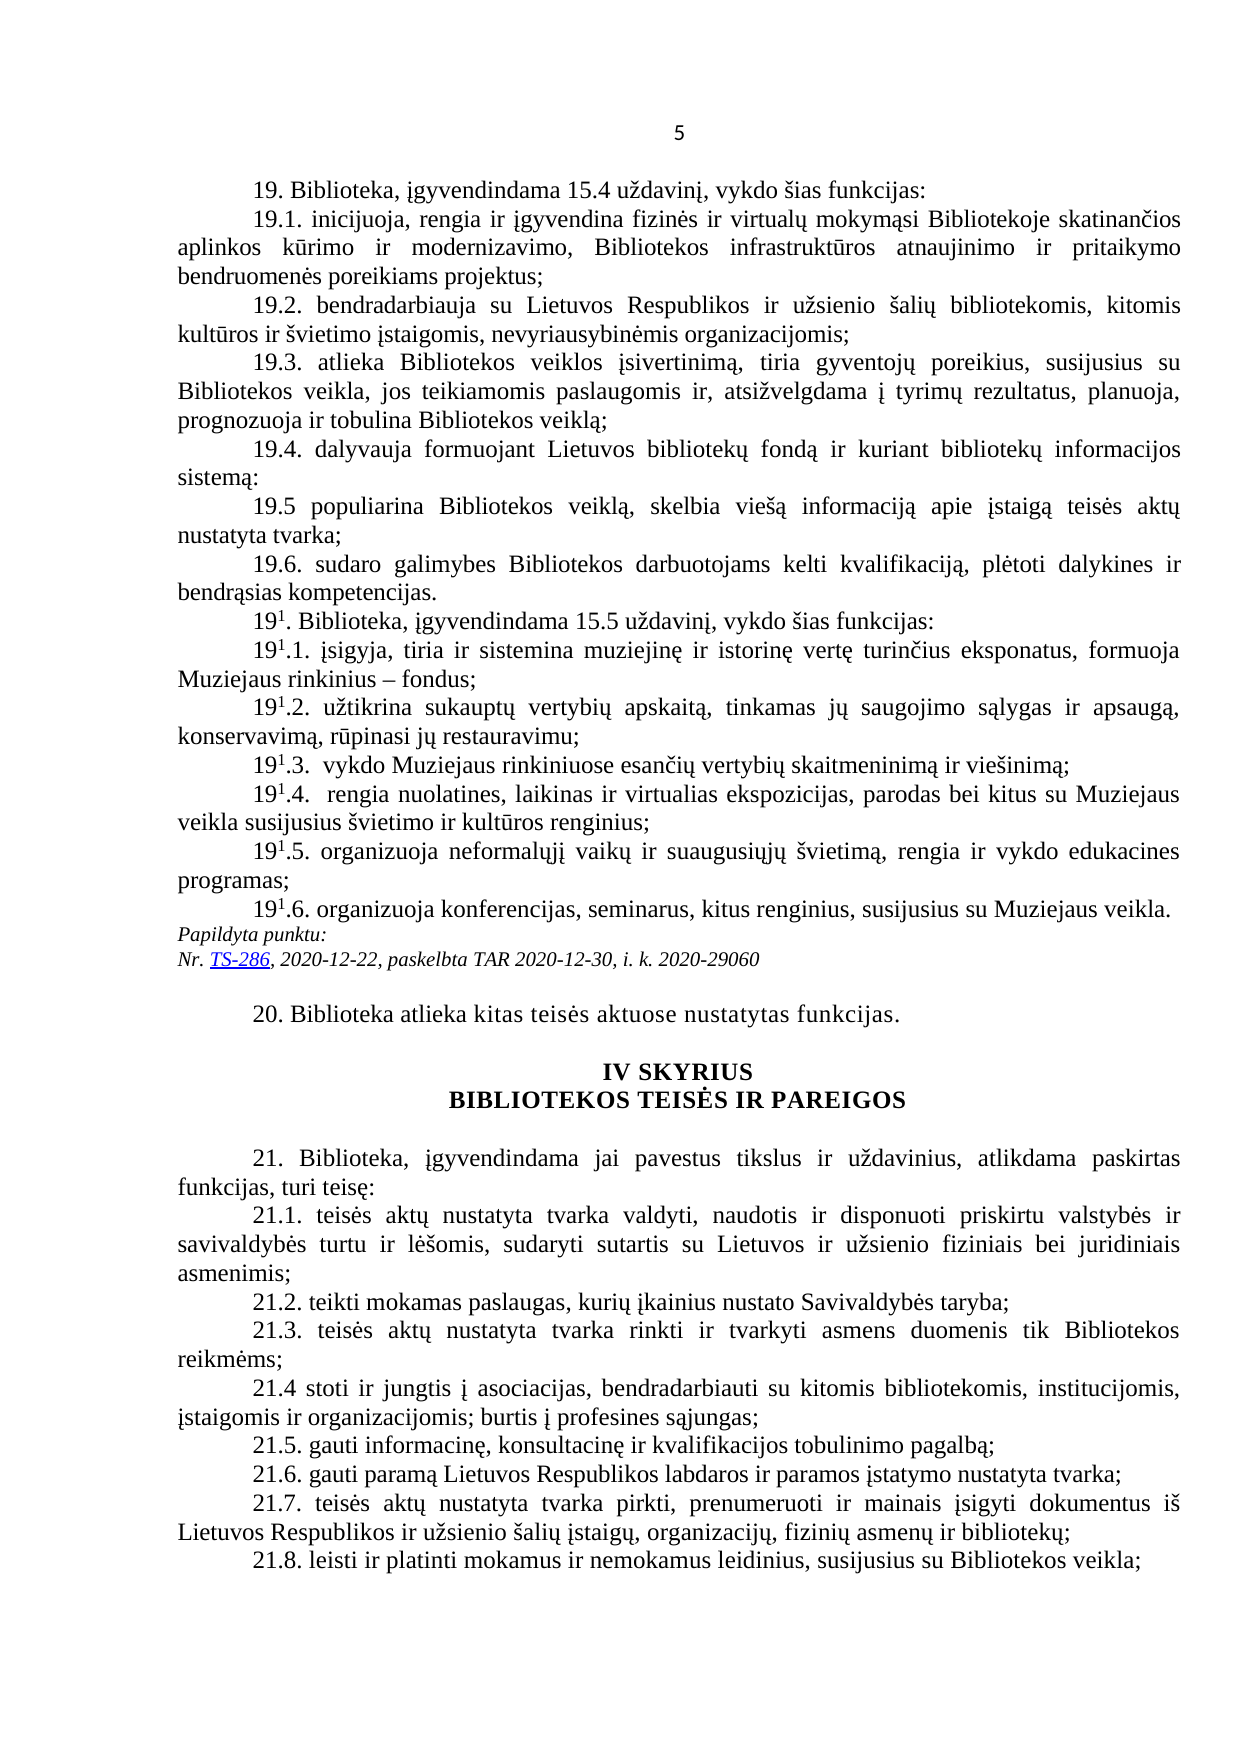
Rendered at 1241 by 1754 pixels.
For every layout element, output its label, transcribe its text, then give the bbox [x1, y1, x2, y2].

text 191. Biblioteka, įgyvendindama 15.5 uždavinį, vykdo šias funkcijas: [177, 606, 1181, 635]
text 19.6. sudaro galimybes Bibliotekos darbuotojams kelti kvalifikaciją, plėtoti dalykines ir bendrąsias kompetencijas. [177, 549, 1181, 606]
text 21.5. gauti informacinę, konsultacinę ir kvalifikacijos tobulinimo pagalbą; [177, 1431, 1181, 1459]
text 21.7. teisės aktų nustatyta tvarka pirkti, prenumeruoti ir mainais įsigyti dokumentus iš Lietuvos Respublikos ir užsienio šalių įstaigų, organizacijų, fizinių asmenų ir bibliotekų; [177, 1488, 1181, 1546]
text BIBLIOTEKOS TEISĖS IR PAREIGOS [177, 1086, 1178, 1114]
text 191.5. organizuoja neformalųjį vaikų ir suaugusiųjų švietimą, rengia ir vykdo edukacines programas; [177, 836, 1181, 894]
text Nr. TS-286, 2020-12-22, paskelbta TAR 2020-12-30, i. k. 2020-29060 [177, 946, 1181, 971]
text 191.2. užtikrina sukauptų vertybių apskaitą, tinkamas jų saugojimo sąlygas ir apsaugą, konservavimą, rūpinasi jų restauravimu; [177, 692, 1181, 750]
text 21.6. gauti paramą Lietuvos Respublikos labdaros ir paramos įstatymo nustatyta tvarka; [177, 1459, 1181, 1488]
text 191.4. rengia nuolatines, laikinas ir virtualias ekspozicijas, parodas bei kitus su Muziejaus veikla susijusius švietimo ir kultūros renginius; [177, 779, 1181, 836]
text Papildyta punktu: [177, 922, 1181, 946]
text 21.4 stoti ir jungtis į asociacijas, bendradarbiauti su kitomis bibliotekomis, institucijomis, įstaigomis ir organizacijomis; burtis į profesines sąjungas; [177, 1373, 1181, 1431]
text 20. Biblioteka atlieka kitas teisės aktuose nustatytas funkcijas. [177, 999, 1181, 1028]
text 21.8. leisti ir platinti mokamus ir nemokamus leidinius, susijusius su Bibliotekos veikla; [177, 1546, 1181, 1574]
text 21. Biblioteka, įgyvendindama jai pavestus tikslus ir uždavinius, atlikdama paskirtas funkcijas, turi teisę: [177, 1143, 1181, 1201]
text IV SKYRIUS [177, 1057, 1178, 1086]
text 19.5 populiarina Bibliotekos veiklą, skelbia viešą informaciją apie įstaigą teisės aktų nustatyta tvarka; [177, 491, 1181, 549]
text 21.2. teikti mokamas paslaugas, kurių įkainius nustato Savivaldybės taryba; [177, 1287, 1181, 1316]
text 19.4. dalyvauja formuojant Lietuvos bibliotekų fondą ir kuriant bibliotekų informacijos sistemą: [177, 434, 1181, 491]
text 191.6. organizuoja konferencijas, seminarus, kitus renginius, susijusius su Muziejaus veikla. [177, 894, 1181, 922]
text 191.3. vykdo Muziejaus rinkiniuose esančių vertybių skaitmeninimą ir viešinimą; [177, 750, 1181, 779]
text 19.2. bendradarbiauja su Lietuvos Respublikos ir užsienio šalių bibliotekomis, kitomis kultūros ir švietimo įstaigomis, nevyriausybinėmis organizacijomis; [177, 290, 1181, 347]
text 19.1. inicijuoja, rengia ir įgyvendina fizinės ir virtualų mokymąsi Bibliotekoje skatinančios aplinkos kūrimo ir modernizavimo, Bibliotekos infrastruktūros atnaujinimo ir pritaikymo bendruomenės poreikiams projektus; [177, 204, 1181, 290]
text 191.1. įsigyja, tiria ir sistemina muziejinę ir istorinę vertę turinčius eksponatus, formuoja Muziejaus rinkinius – fondus; [177, 635, 1181, 692]
text 19. Biblioteka, įgyvendindama 15.4 uždavinį, vykdo šias funkcijas: [177, 175, 1181, 204]
text 19.3. atlieka Bibliotekos veiklos įsivertinimą, tiria gyventojų poreikius, susijusius su Bibliotekos veikla, jos teikiamomis paslaugomis ir, atsižvelgdama į tyrimų rezultatus, planuoja, prognozuoja ir tobulina Bibliotekos veiklą; [177, 347, 1181, 434]
text 21.1. teisės aktų nustatyta tvarka valdyti, naudotis ir disponuoti priskirtu valstybės ir savivaldybės turtu ir lėšomis, sudaryti sutartis su Lietuvos ir užsienio fiziniais bei juridiniais asmenimis; [177, 1201, 1181, 1287]
text 21.3. teisės aktų nustatyta tvarka rinkti ir tvarkyti asmens duomenis tik Bibliotekos reikmėms; [177, 1316, 1181, 1373]
